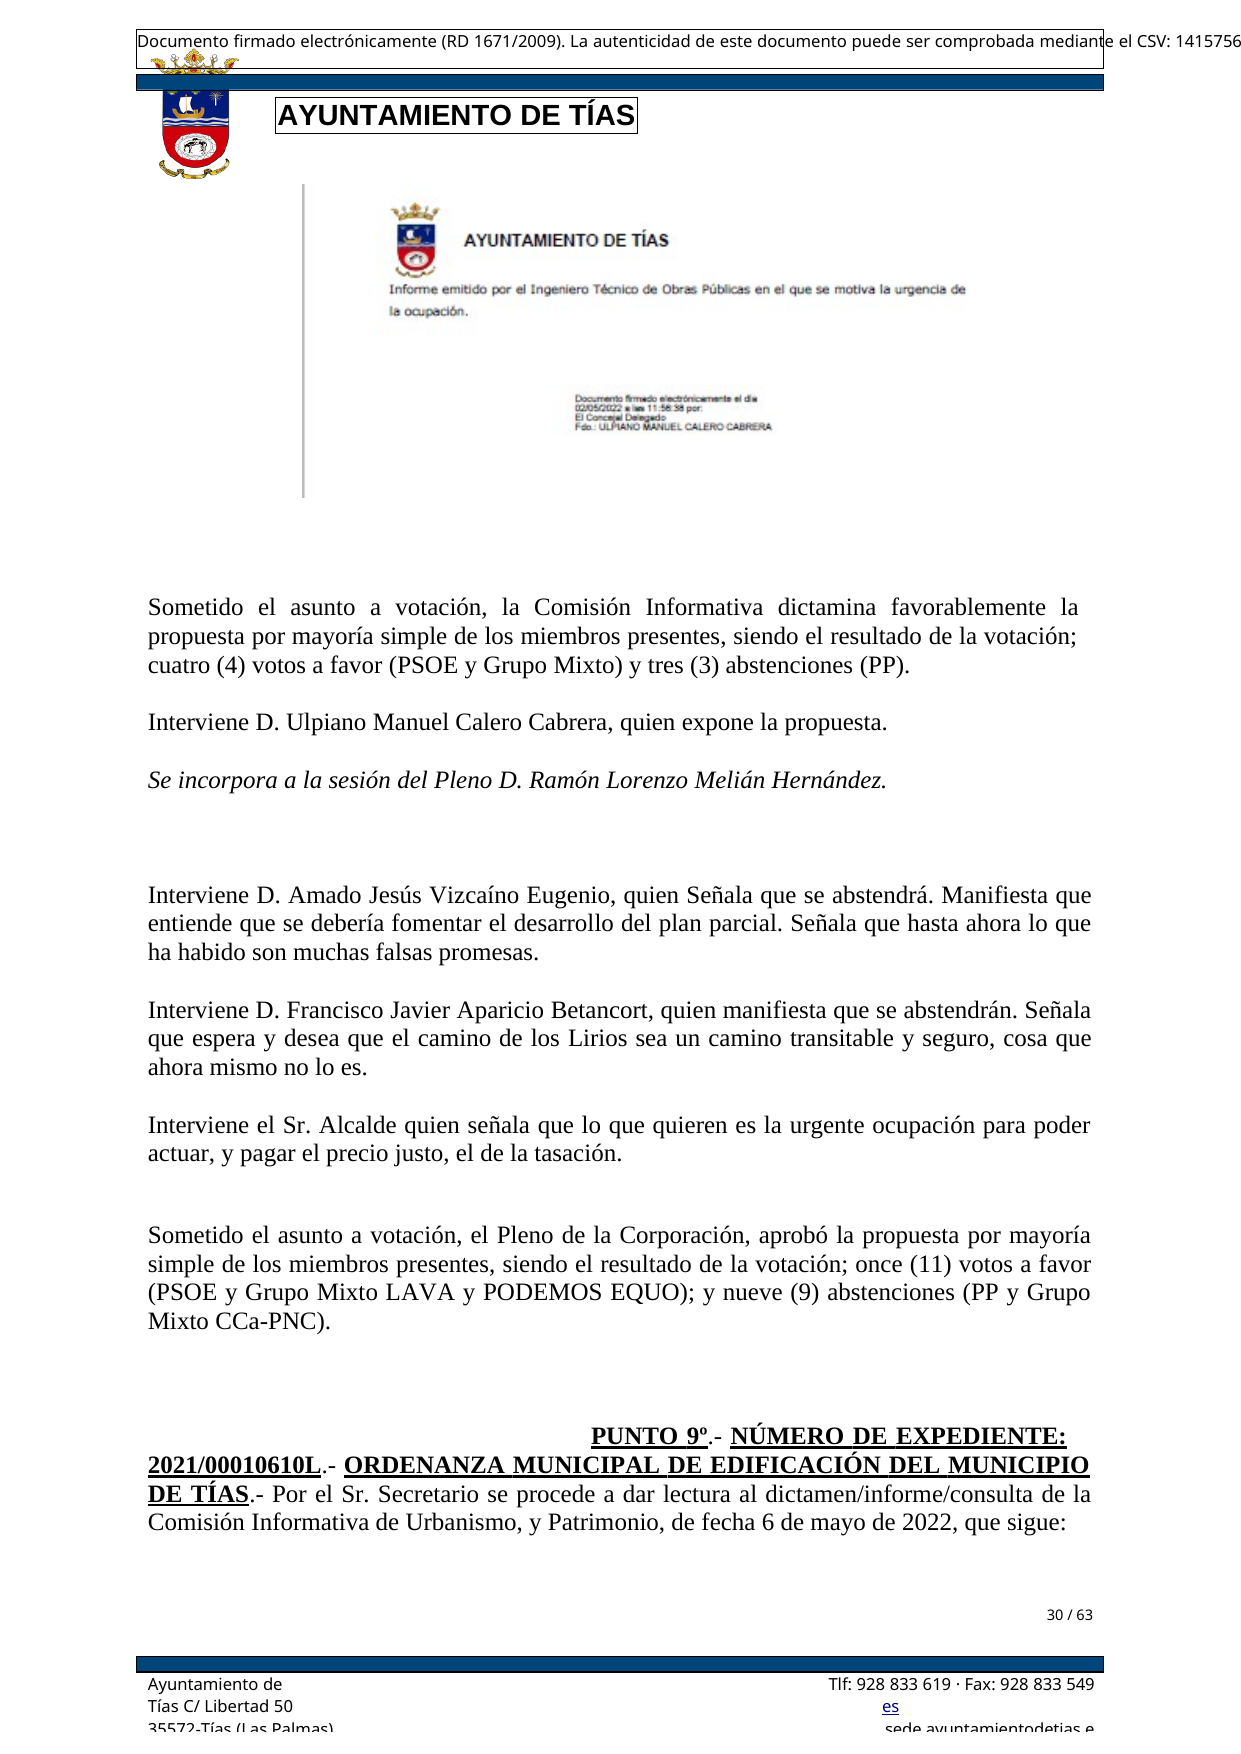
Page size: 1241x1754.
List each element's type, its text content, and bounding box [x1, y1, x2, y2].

text Sometido el asunto a votación, el Pleno de la Corporación, aprobó la propuesta por mayoría simple de los miembros presentes, siendo el resultado de la votación; once (11) votos a favor (PSOE y Grupo Mixto LAVA y PODEMOS EQUO); y nueve (9) abstenciones (PP y Grupo Mixto CCa-PNC). [148, 1220, 1093, 1335]
text Se incorpora a la sesión del Pleno D. Ramón Lorenzo Melián Hernández. [148, 765, 1117, 793]
text Interviene el Sr. Alcalde quien señala que lo que quieren es la urgente ocupación para poder actuar, y pagar el precio justo, el de la tasación. [148, 1110, 1093, 1167]
picture [150, 69, 241, 74]
text Interviene D. Amado Jesús Vizcaíno Eugenio, quien Señala que se abstendrá. Manifiesta que entiende que se debería fomentar el desarrollo del plan parcial. Señala que hasta ahora lo que ha habido son muchas falsas promesas. [148, 880, 1093, 966]
subtitle PUNTO 9º.- NÚMERO DE EXPEDIENTE: 2021/00010610L.- ORDENANZA MUNICIPAL DE EDIFICACIÓN DEL MUNICIPIO [148, 1421, 1093, 1479]
picture [150, 91, 241, 179]
text Interviene D. Francisco Javier Aparicio Betancort, quien manifiesta que se abstendrán. Señala que espera y desea que el camino de los Lirios sea un camino transitable y seguro, cosa que ahora mismo no lo es. [148, 995, 1093, 1081]
text 30 / 63 [135, 1605, 1093, 1624]
text DE TÍAS.- Por el Sr. Secretario se procede a dar lectura al dictamen/informe/consulta de la Comisión Informativa de Urbanismo, y Patrimonio, de fecha 6 de mayo de 2022, que sigue: [148, 1479, 1093, 1536]
picture [150, 48, 241, 68]
text Sometido el asunto a votación, la Comisión Informativa dictamina favorablemente la propuesta por mayoría simple de los miembros presentes, siendo el resultado de la votación; cuatro (4) votos a favor (PSOE y Grupo Mixto) y tres (3) abstenciones (PP). [148, 592, 1078, 678]
picture [302, 184, 967, 498]
text Interviene D. Ulpiano Manuel Calero Cabrera, quien expone la propuesta. [148, 707, 1117, 736]
